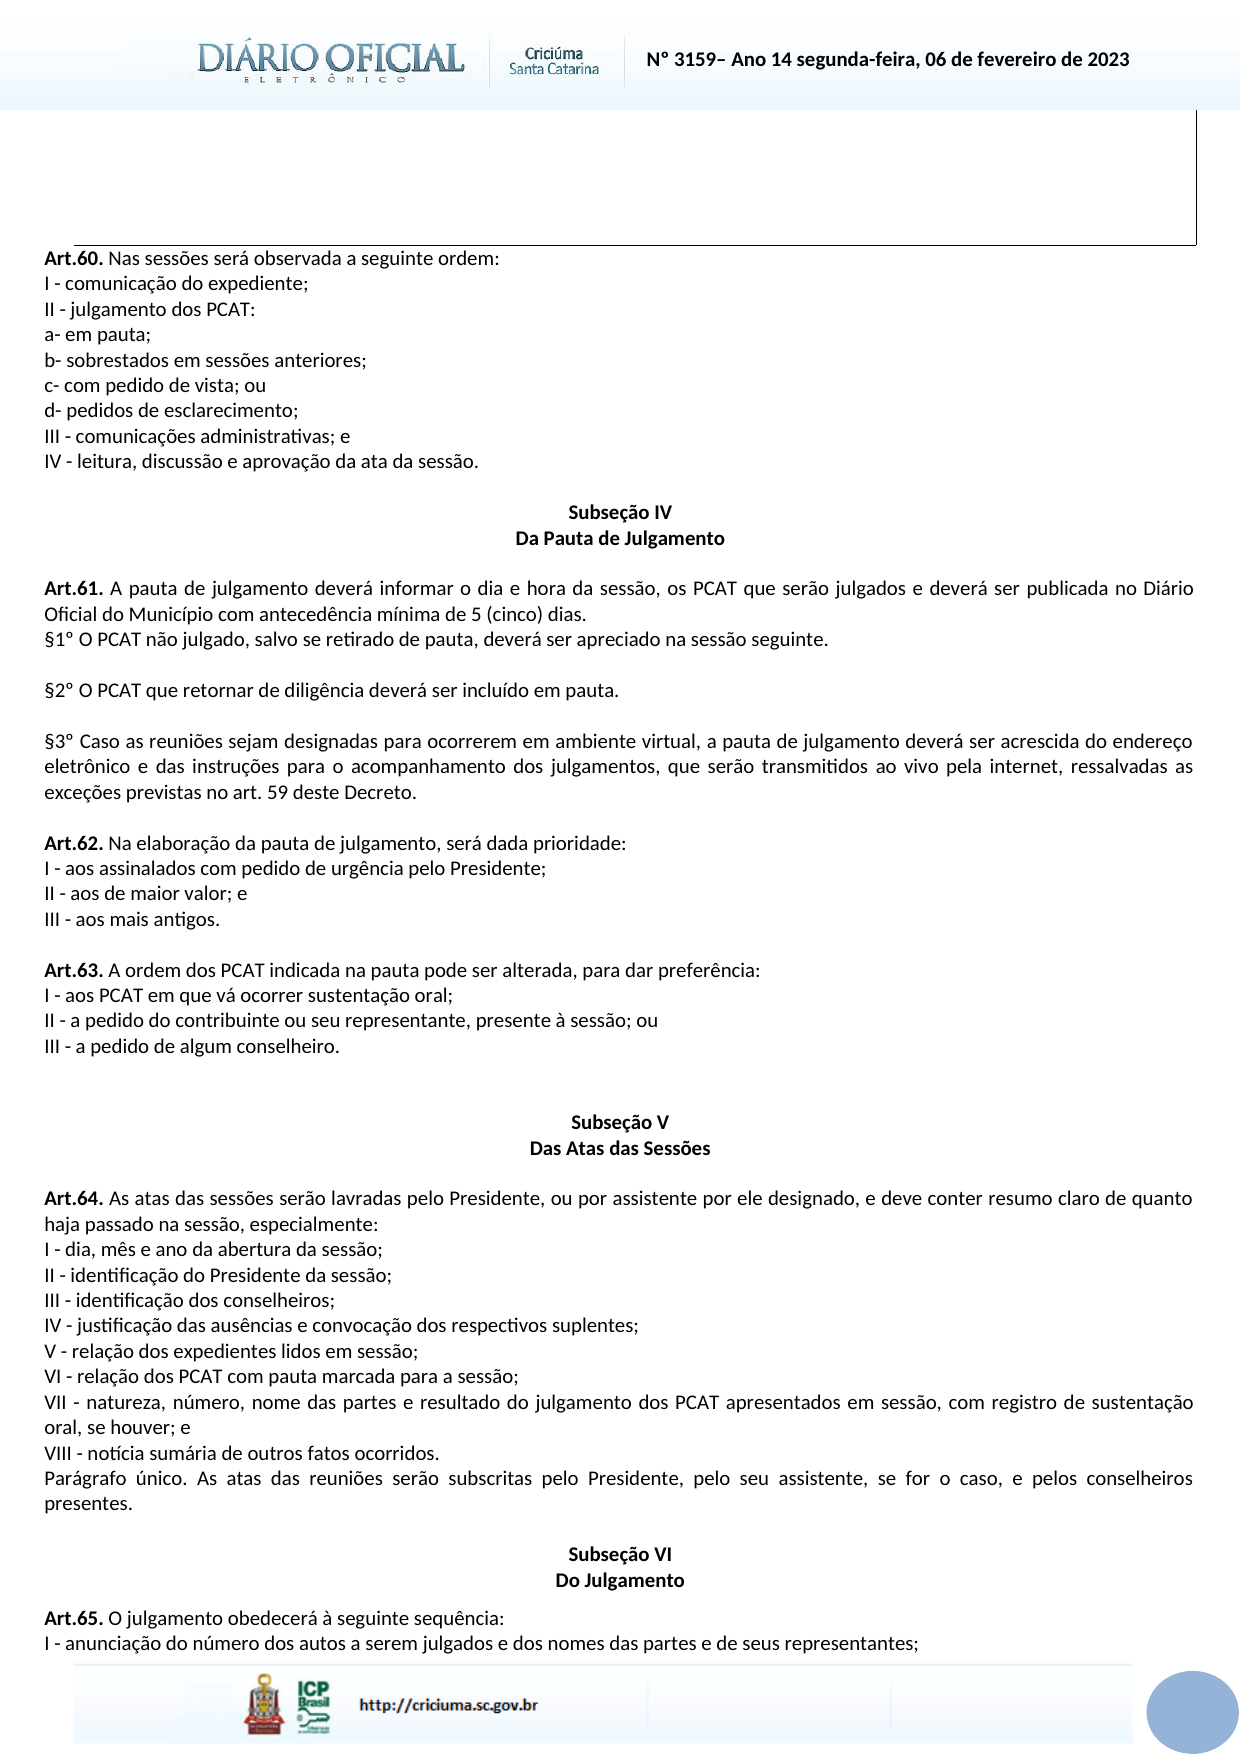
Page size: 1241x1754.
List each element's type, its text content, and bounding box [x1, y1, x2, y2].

text VIII - notícia sumária de outros fatos ocorridos. [44, 1440, 1196, 1465]
text a- em pauta; [44, 321, 1196, 347]
text I - comunicação do expediente; [44, 271, 1196, 296]
text III - comunicações administrativas; e [44, 423, 1196, 448]
text IV - justificação das ausências e convocação dos respectivos suplentes; [44, 1313, 1196, 1338]
text Do Julgamento [44, 1567, 1196, 1592]
text III - aos mais antigos. [44, 906, 1196, 931]
text II - a pedido do contribuinte ou seu representante, presente à sessão; ou [44, 1008, 1196, 1033]
text III - identificação dos conselheiros; [44, 1287, 1196, 1313]
text Subseção VI [44, 1541, 1196, 1567]
text b- sobrestados em sessões anteriores; [44, 347, 1196, 372]
text Subseção V [44, 1109, 1196, 1135]
text §2º O PCAT que retornar de diligência deverá ser incluído em pauta. [44, 677, 1196, 703]
text III - a pedido de algum conselheiro. [44, 1033, 1196, 1058]
text Art.64. As atas das sessões serão lavradas pelo Presidente, ou por assistente por ele designado, e deve conter resumo claro de quanto haja passado na sessão, especialmente: [44, 1186, 1196, 1236]
text Art.60. Nas sessões será observada a seguinte ordem: [44, 245, 1196, 271]
text IV - leitura, discussão e aprovação da ata da sessão. [44, 448, 1196, 474]
text II - aos de maior valor; e [44, 881, 1196, 906]
text §1º O PCAT não julgado, salvo se retirado de pauta, deverá ser apreciado na sessão seguinte. [44, 626, 1196, 652]
text c- com pedido de vista; ou [44, 372, 1196, 398]
text VII - natureza, número, nome das partes e resultado do julgamento dos PCAT apresentados em sessão, com registro de sustentação oral, se houver; e [44, 1389, 1196, 1440]
text Art.65. O julgamento obedecerá à seguinte sequência: [44, 1605, 1196, 1630]
text Subseção IV [44, 499, 1196, 525]
text Das Atas das Sessões [44, 1135, 1196, 1160]
text VI - relação dos PCAT com pauta marcada para a sessão; [44, 1363, 1196, 1389]
text I - anunciação do número dos autos a serem julgados e dos nomes das partes e de seus representantes; [44, 1630, 1196, 1656]
text II - identificação do Presidente da sessão; [44, 1262, 1196, 1287]
text I - dia, mês e ano da abertura da sessão; [44, 1236, 1196, 1262]
text Art.63. A ordem dos PCAT indicada na pauta pode ser alterada, para dar preferência: [44, 957, 1196, 982]
text I - aos assinalados com pedido de urgência pelo Presidente; [44, 855, 1196, 881]
text Art.61. A pauta de julgamento deverá informar o dia e hora da sessão, os PCAT que serão julgados e deverá ser publicada no Diário Oficial do Município com antecedência mínima de 5 (cinco) dias. [44, 576, 1196, 626]
text Da Pauta de Julgamento [44, 525, 1196, 550]
text Art.62. Na elaboração da pauta de julgamento, será dada prioridade: [44, 830, 1196, 855]
text I - aos PCAT em que vá ocorrer sustentação oral; [44, 982, 1196, 1008]
text Parágrafo único. As atas das reuniões serão subscritas pelo Presidente, pelo seu assistente, se for o caso, e pelos conselheiros presentes. [44, 1465, 1196, 1516]
text d- pedidos de esclarecimento; [44, 398, 1196, 423]
text V - relação dos expedientes lidos em sessão; [44, 1338, 1196, 1363]
text §3º Caso as reuniões sejam designadas para ocorrerem em ambiente virtual, a pauta de julgamento deverá ser acrescida do endereço eletrônico e das instruções para o acompanhamento dos julgamentos, que serão transmitidos ao vivo pela internet, ressalvadas as exceções previstas no art. 59 deste Decreto. [44, 728, 1196, 804]
text II - julgamento dos PCAT: [44, 296, 1196, 321]
